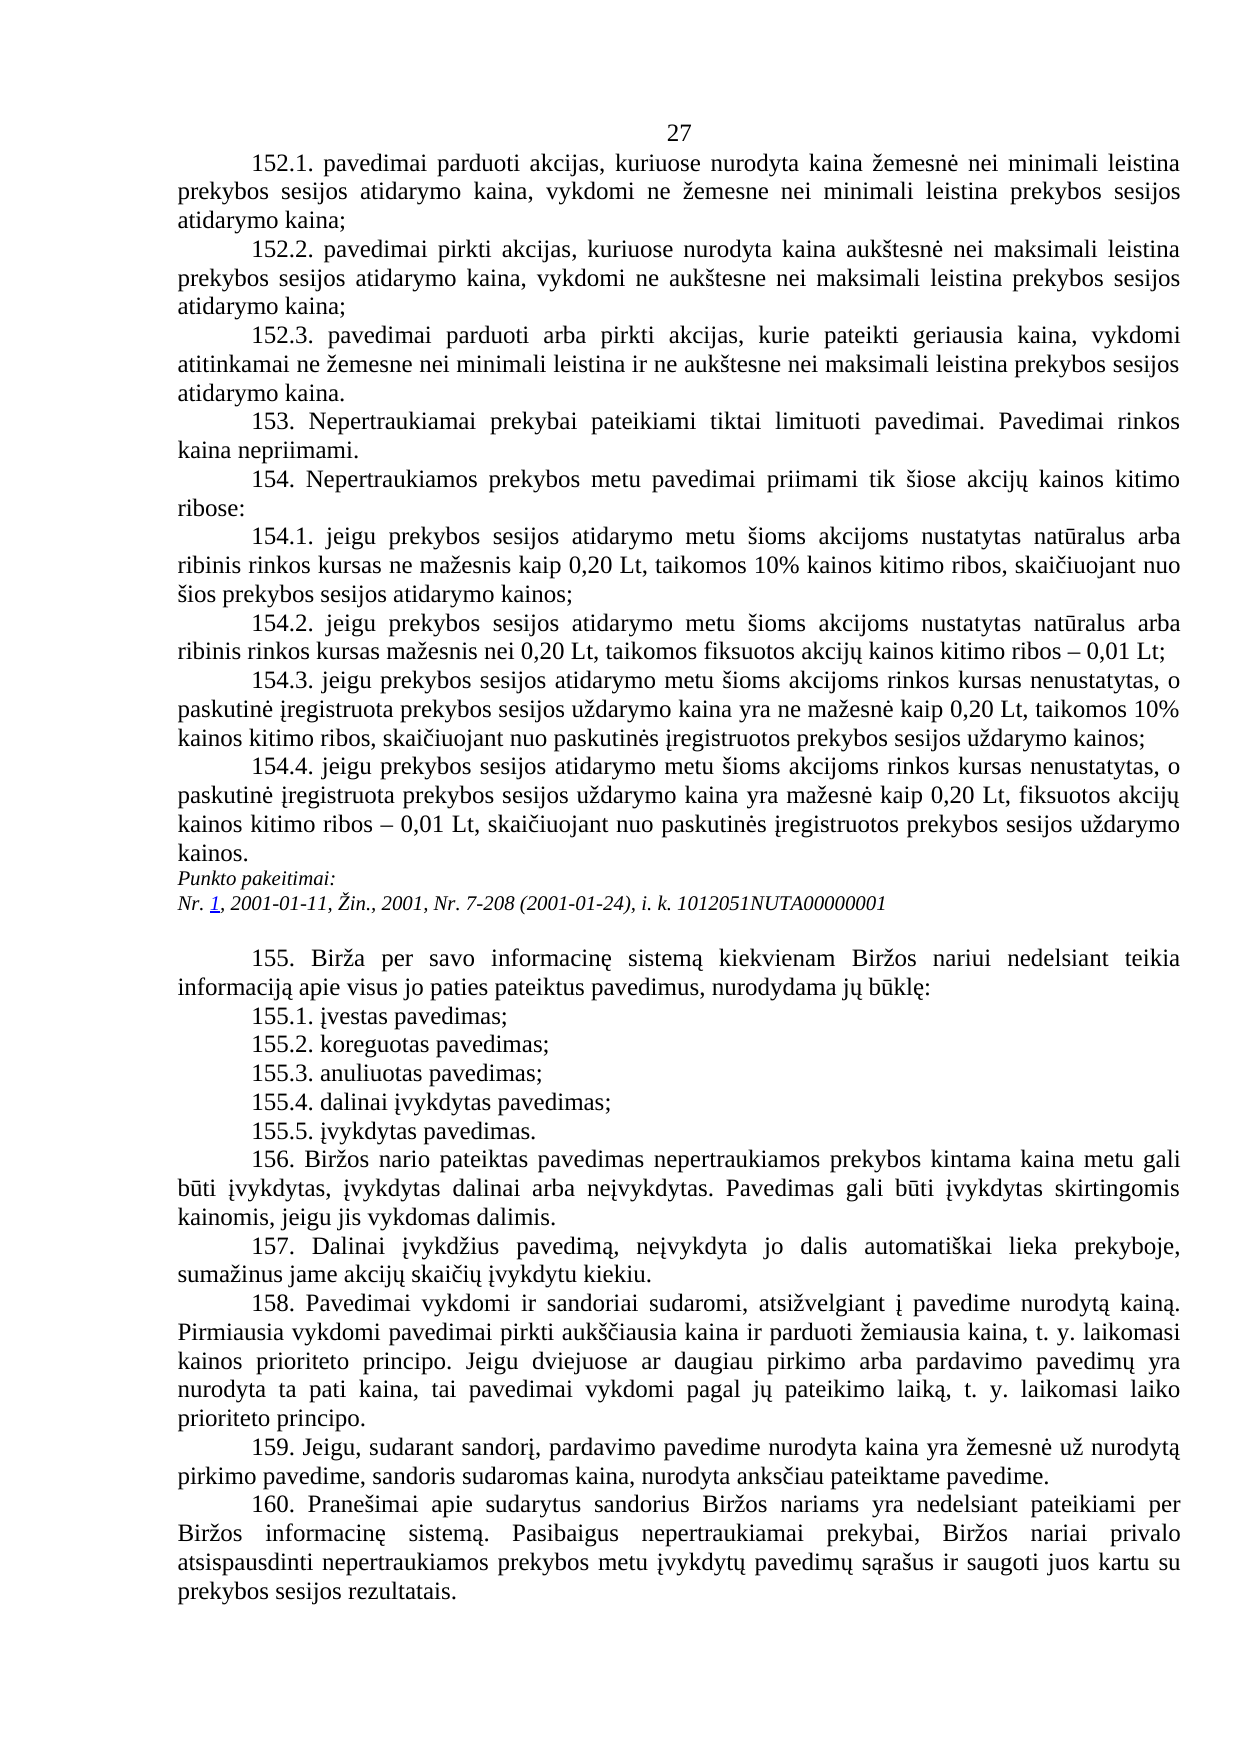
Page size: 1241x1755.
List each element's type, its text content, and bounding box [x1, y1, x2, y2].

text 152.1. pavedimai parduoti akcijas, kuriuose nurodyta kaina žemesnė nei minimali leistina prekybos sesijos atidarymo kaina, vykdomi ne žemesne nei minimali leistina prekybos sesijos atidarymo kaina; [177, 148, 1181, 234]
text Nr. 1, 2001-01-11, Žin., 2001, Nr. 7-208 (2001-01-24), i. k. 1012051NUTA00000001 [177, 890, 1181, 914]
text 154.1. jeigu prekybos sesijos atidarymo metu šioms akcijoms nustatytas natūralus arba ribinis rinkos kursas ne mažesnis kaip 0,20 Lt, taikomos 10% kainos kitimo ribos, skaičiuojant nuo šios prekybos sesijos atidarymo kainos; [177, 521, 1181, 608]
text 154.2. jeigu prekybos sesijos atidarymo metu šioms akcijoms nustatytas natūralus arba ribinis rinkos kursas mažesnis nei 0,20 Lt, taikomos fiksuotos akcijų kainos kitimo ribos – 0,01 Lt; [177, 608, 1181, 665]
text 154. Nepertraukiamos prekybos metu pavedimai priimami tik šiose akcijų kainos kitimo ribose: [177, 464, 1181, 521]
text 160. Pranešimai apie sudarytus sandorius Biržos nariams yra nedelsiant pateikiami per Biržos informacinę sistemą. Pasibaigus nepertraukiamai prekybai, Biržos nariai privalo atsispausdinti nepertraukiamos prekybos metu įvykdytų pavedimų sąrašus ir saugoti juos kartu su prekybos sesijos rezultatais. [177, 1489, 1181, 1604]
text 154.4. jeigu prekybos sesijos atidarymo metu šioms akcijoms rinkos kursas nenustatytas, o paskutinė įregistruota prekybos sesijos uždarymo kaina yra mažesnė kaip 0,20 Lt, fiksuotos akcijų kainos kitimo ribos – 0,01 Lt, skaičiuojant nuo paskutinės įregistruotos prekybos sesijos uždarymo kainos. [177, 751, 1181, 866]
text 156. Biržos nario pateiktas pavedimas nepertraukiamos prekybos kintama kaina metu gali būti įvykdytas, įvykdytas dalinai arba neįvykdytas. Pavedimas gali būti įvykdytas skirtingomis kainomis, jeigu jis vykdomas dalimis. [177, 1144, 1181, 1231]
text 155.2. koreguotas pavedimas; [177, 1029, 1181, 1058]
text 155.1. įvestas pavedimas; [177, 1001, 1181, 1029]
text 155. Birža per savo informacinę sistemą kiekvienam Biržos nariui nedelsiant teikia informaciją apie visus jo paties pateiktus pavedimus, nurodydama jų būklę: [177, 943, 1181, 1001]
text 155.4. dalinai įvykdytas pavedimas; [177, 1087, 1181, 1116]
text 158. Pavedimai vykdomi ir sandoriai sudaromi, atsižvelgiant į pavedime nurodytą kainą. Pirmiausia vykdomi pavedimai pirkti aukščiausia kaina ir parduoti žemiausia kaina, t. y. laikomasi kainos prioriteto principo. Jeigu dviejuose ar daugiau pirkimo arba pardavimo pavedimų yra nurodyta ta pati kaina, tai pavedimai vykdomi pagal jų pateikimo laiką, t. y. laikomasi laiko prioriteto principo. [177, 1288, 1181, 1432]
text 159. Jeigu, sudarant sandorį, pardavimo pavedime nurodyta kaina yra žemesnė už nurodytą pirkimo pavedime, sandoris sudaromas kaina, nurodyta anksčiau pateiktame pavedime. [177, 1432, 1181, 1489]
text 155.3. anuliuotas pavedimas; [177, 1058, 1181, 1087]
text 152.3. pavedimai parduoti arba pirkti akcijas, kurie pateikti geriausia kaina, vykdomi atitinkamai ne žemesne nei minimali leistina ir ne aukštesne nei maksimali leistina prekybos sesijos atidarymo kaina. [177, 320, 1181, 406]
text 154.3. jeigu prekybos sesijos atidarymo metu šioms akcijoms rinkos kursas nenustatytas, o paskutinė įregistruota prekybos sesijos uždarymo kaina yra ne mažesnė kaip 0,20 Lt, taikomos 10% kainos kitimo ribos, skaičiuojant nuo paskutinės įregistruotos prekybos sesijos uždarymo kainos; [177, 665, 1181, 751]
text 157. Dalinai įvykdžius pavedimą, neįvykdyta jo dalis automatiškai lieka prekyboje, sumažinus jame akcijų skaičių įvykdytu kiekiu. [177, 1231, 1181, 1288]
text 152.2. pavedimai pirkti akcijas, kuriuose nurodyta kaina aukštesnė nei maksimali leistina prekybos sesijos atidarymo kaina, vykdomi ne aukštesne nei maksimali leistina prekybos sesijos atidarymo kaina; [177, 234, 1181, 320]
text Punkto pakeitimai: [177, 866, 1181, 890]
text 155.5. įvykdytas pavedimas. [177, 1116, 1181, 1144]
text 153. Nepertraukiamai prekybai pateikiami tiktai limituoti pavedimai. Pavedimai rinkos kaina nepriimami. [177, 406, 1181, 464]
